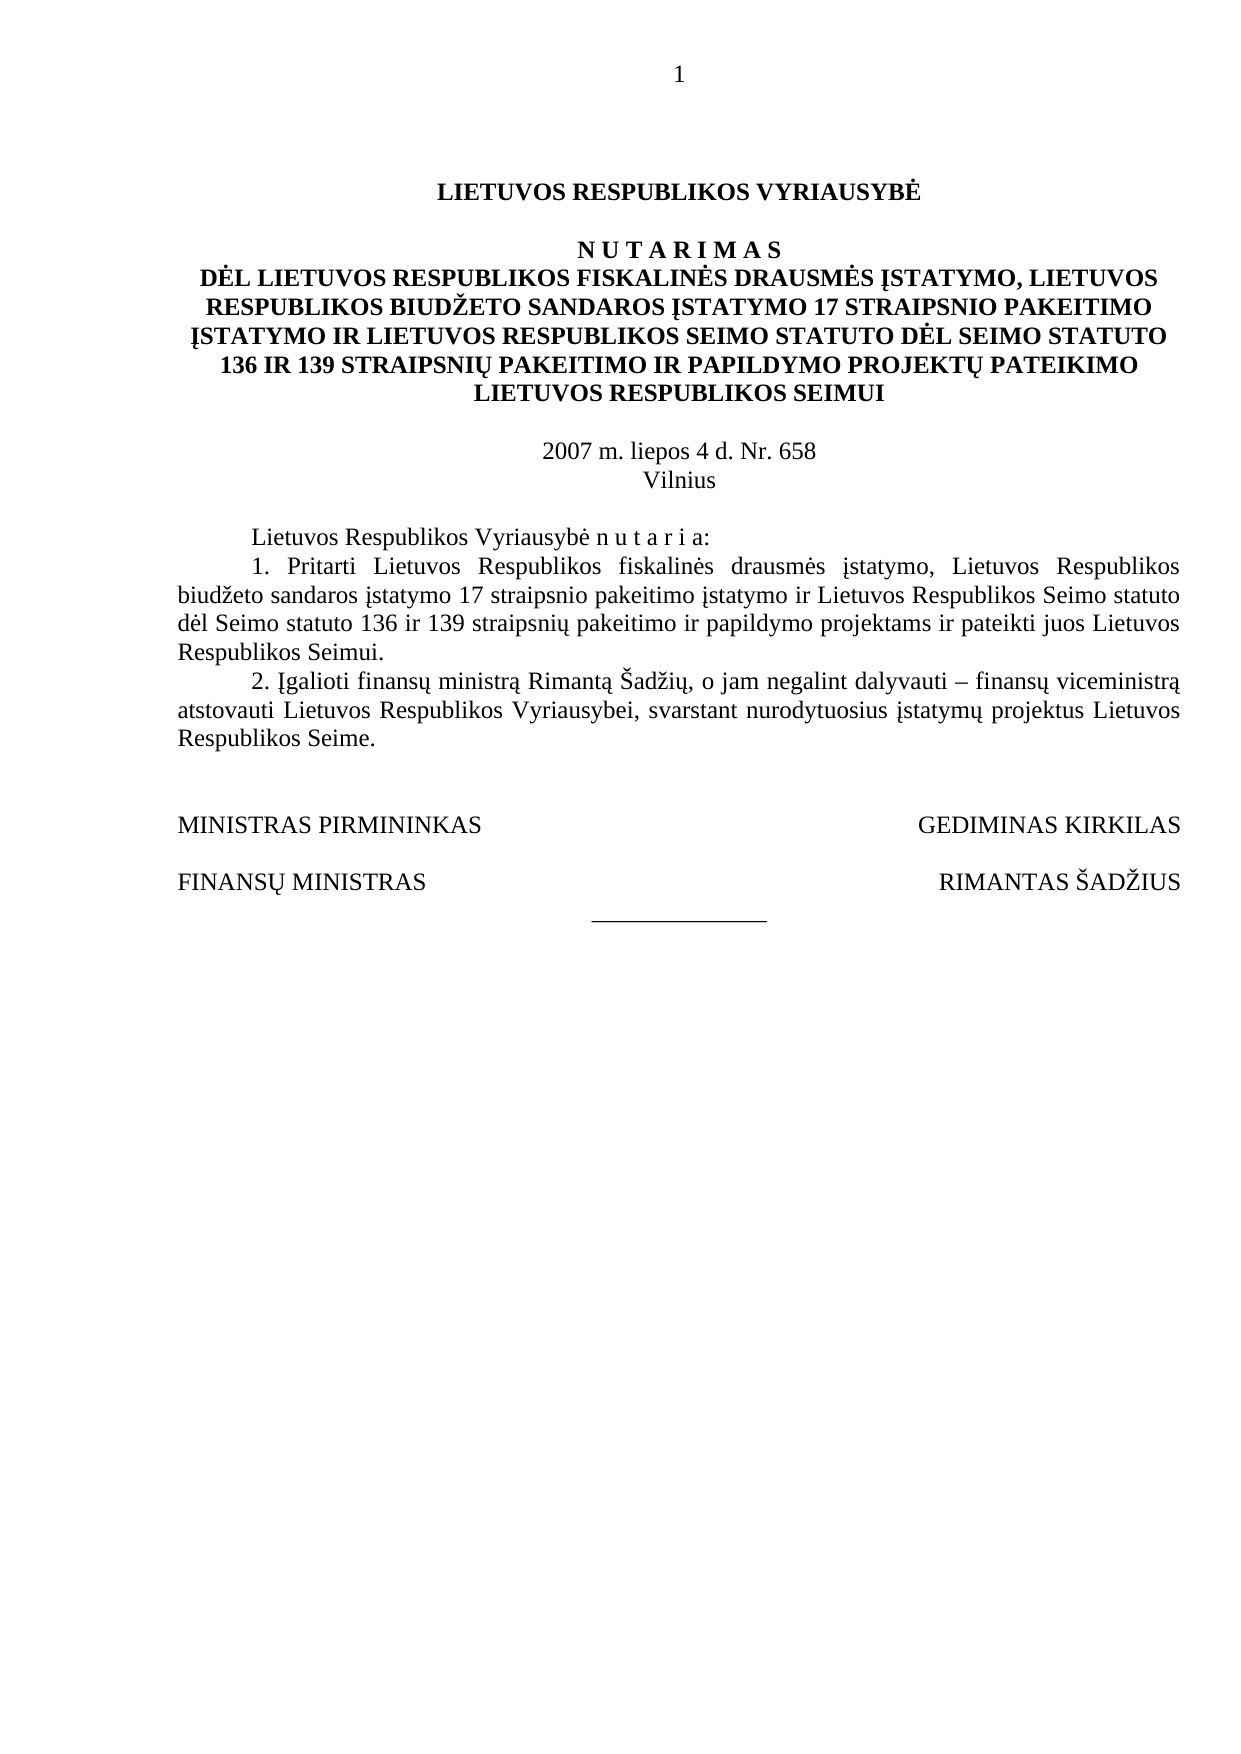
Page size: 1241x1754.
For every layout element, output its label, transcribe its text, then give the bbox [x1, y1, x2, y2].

text N U T A R I M A S [177, 235, 1181, 263]
text 2. Įgalioti finansų ministrą Rimantą Šadžių, o jam negalint dalyvauti – finansų viceministrą atstovauti Lietuvos Respublikos Vyriausybei, svarstant nurodytuosius įstatymų projektus Lietuvos Respublikos Seime. [177, 666, 1181, 752]
text ______________ [177, 896, 1181, 925]
text 2007 m. liepos 4 d. Nr. 658 [177, 436, 1181, 465]
text Lietuvos Respublikos Vyriausybė nutaria: [177, 522, 1181, 551]
text Vilnius [177, 465, 1181, 493]
text 1. Pritarti Lietuvos Respublikos fiskalinės drausmės įstatymo, Lietuvos Respublikos biudžeto sandaros įstatymo 17 straipsnio pakeitimo įstatymo ir Lietuvos Respublikos Seimo statuto dėl Seimo statuto 136 ir 139 straipsnių pakeitimo ir papildymo projektams ir pateikti juos Lietuvos Respublikos Seimui. [177, 551, 1181, 666]
text Finansų ministras Rimantas Šadžius [177, 867, 1181, 896]
text LIETUVOS RESPUBLIKOS VYRIAUSYBĖ [177, 177, 1181, 206]
text DĖL LIETUVOS RESPUBLIKOS FISKALINĖS DRAUSMĖS ĮSTATYMO, LIETUVOS RESPUBLIKOS BIUDŽETO SANDAROS ĮSTATYMO 17 STRAIPSNIO PAKEITIMO ĮSTATYMO IR LIETUVOS RESPUBLIKOS SEIMO STATUTO DĖL SEIMO STATUTO 136 IR 139 STRAIPSNIŲ PAKEITIMO IR PAPILDYMO PROJEKTŲ PATEIKIMO LIETUVOS RESPUBLIKOS SEIMUI [177, 263, 1181, 407]
text Ministras Pirmininkas Gediminas Kirkilas [177, 810, 1181, 838]
